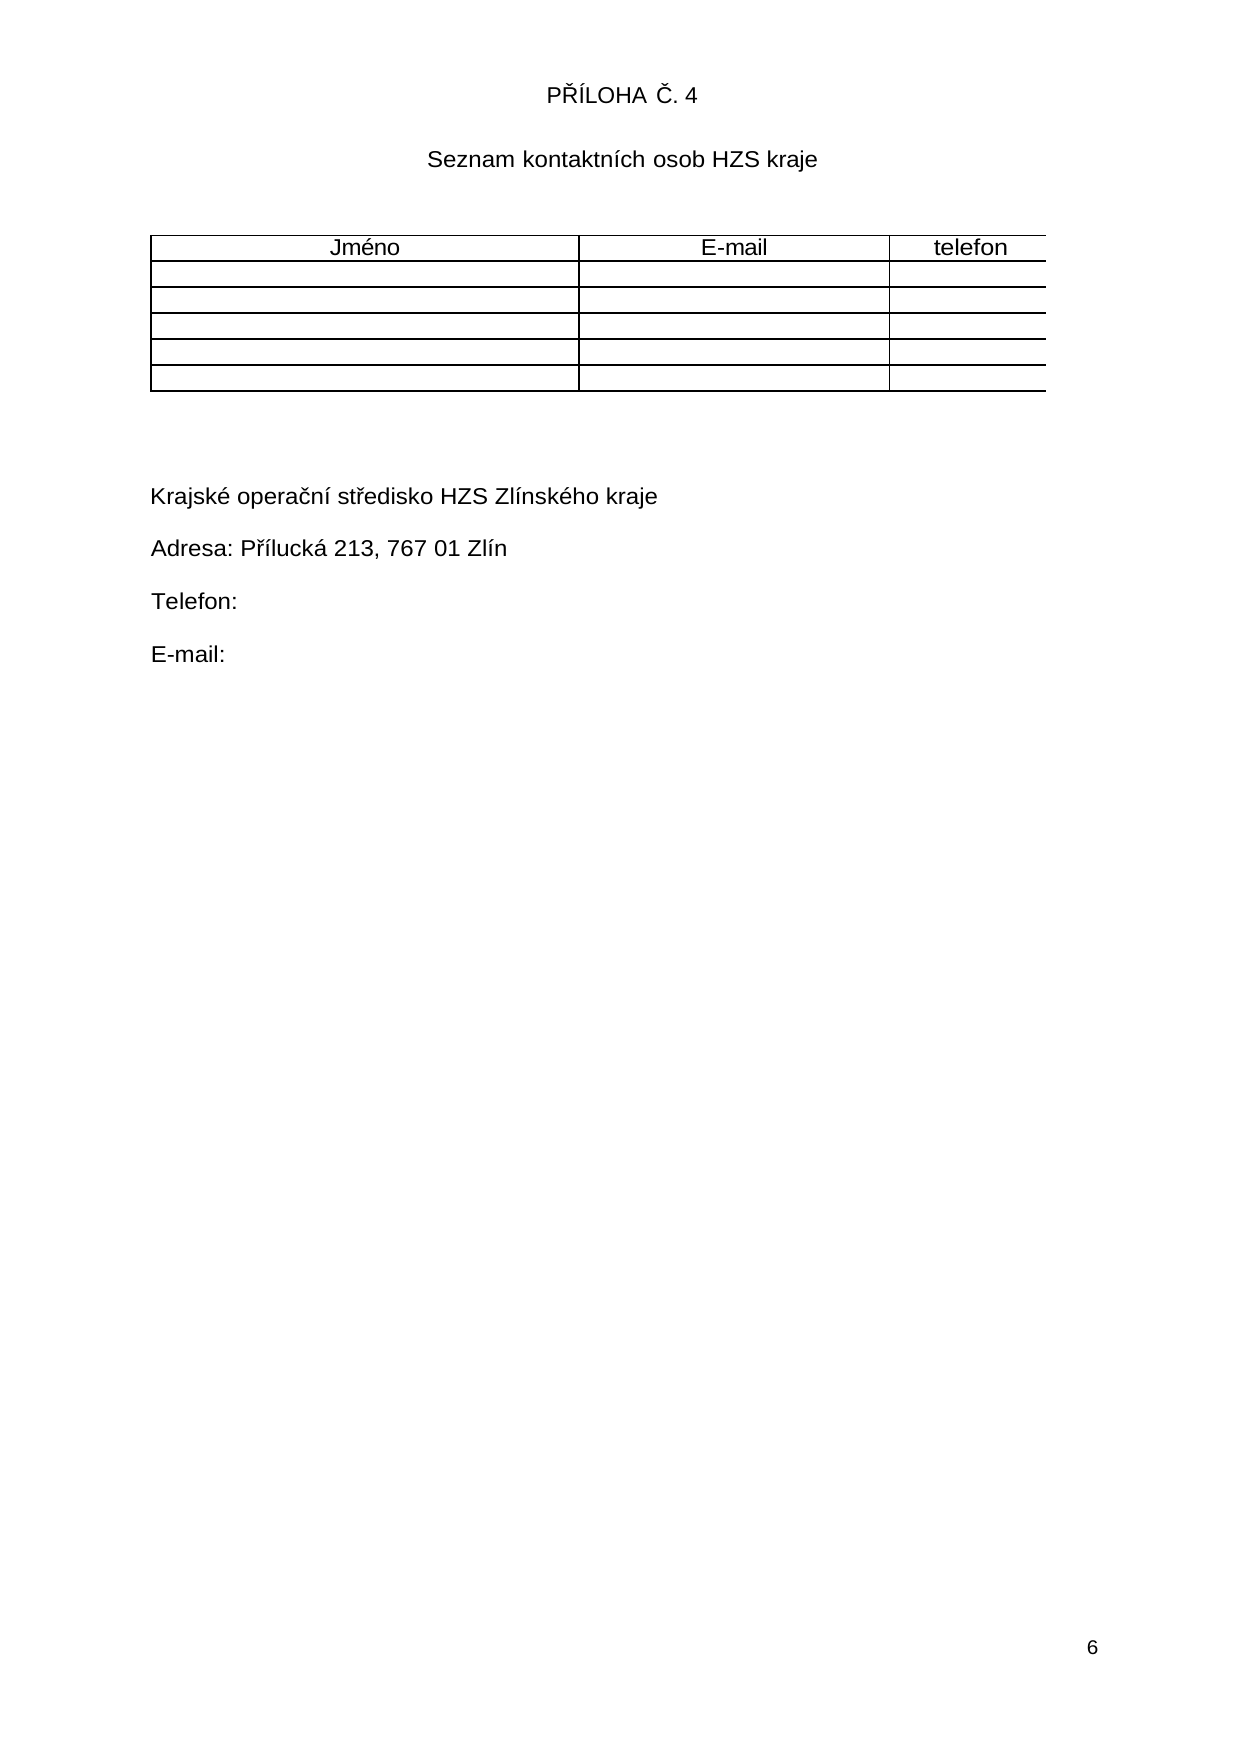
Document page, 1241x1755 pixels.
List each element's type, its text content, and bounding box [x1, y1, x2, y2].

table_cell [580, 366, 889, 390]
table_header E-mail [580, 236, 889, 260]
table_cell [580, 288, 889, 312]
text Krajské operační středisko HZS Zlínského kraje Adresa: Přílucká 213, 767 01 Zlín [150, 483, 739, 562]
table_header telefon [890, 236, 1046, 260]
table_cell [152, 262, 578, 286]
table_cell [890, 314, 1046, 338]
text PŘÍLOHA Č. 4 [163, 82, 1082, 108]
table_cell [890, 288, 1046, 312]
table_cell [890, 262, 1046, 286]
table_cell [152, 314, 578, 338]
table_header Jméno [152, 236, 578, 260]
table_cell [580, 314, 889, 338]
text Seznam kontaktních osob HZS kraje [163, 146, 1082, 172]
table_cell [890, 366, 1046, 390]
table_cell [580, 340, 889, 364]
table_cell [152, 288, 578, 312]
text E-mail: [151, 641, 1137, 667]
table_cell [152, 340, 578, 364]
table_cell [152, 366, 578, 390]
table_cell [580, 262, 889, 286]
table_cell [890, 340, 1046, 364]
text Telefon: [151, 588, 1137, 614]
